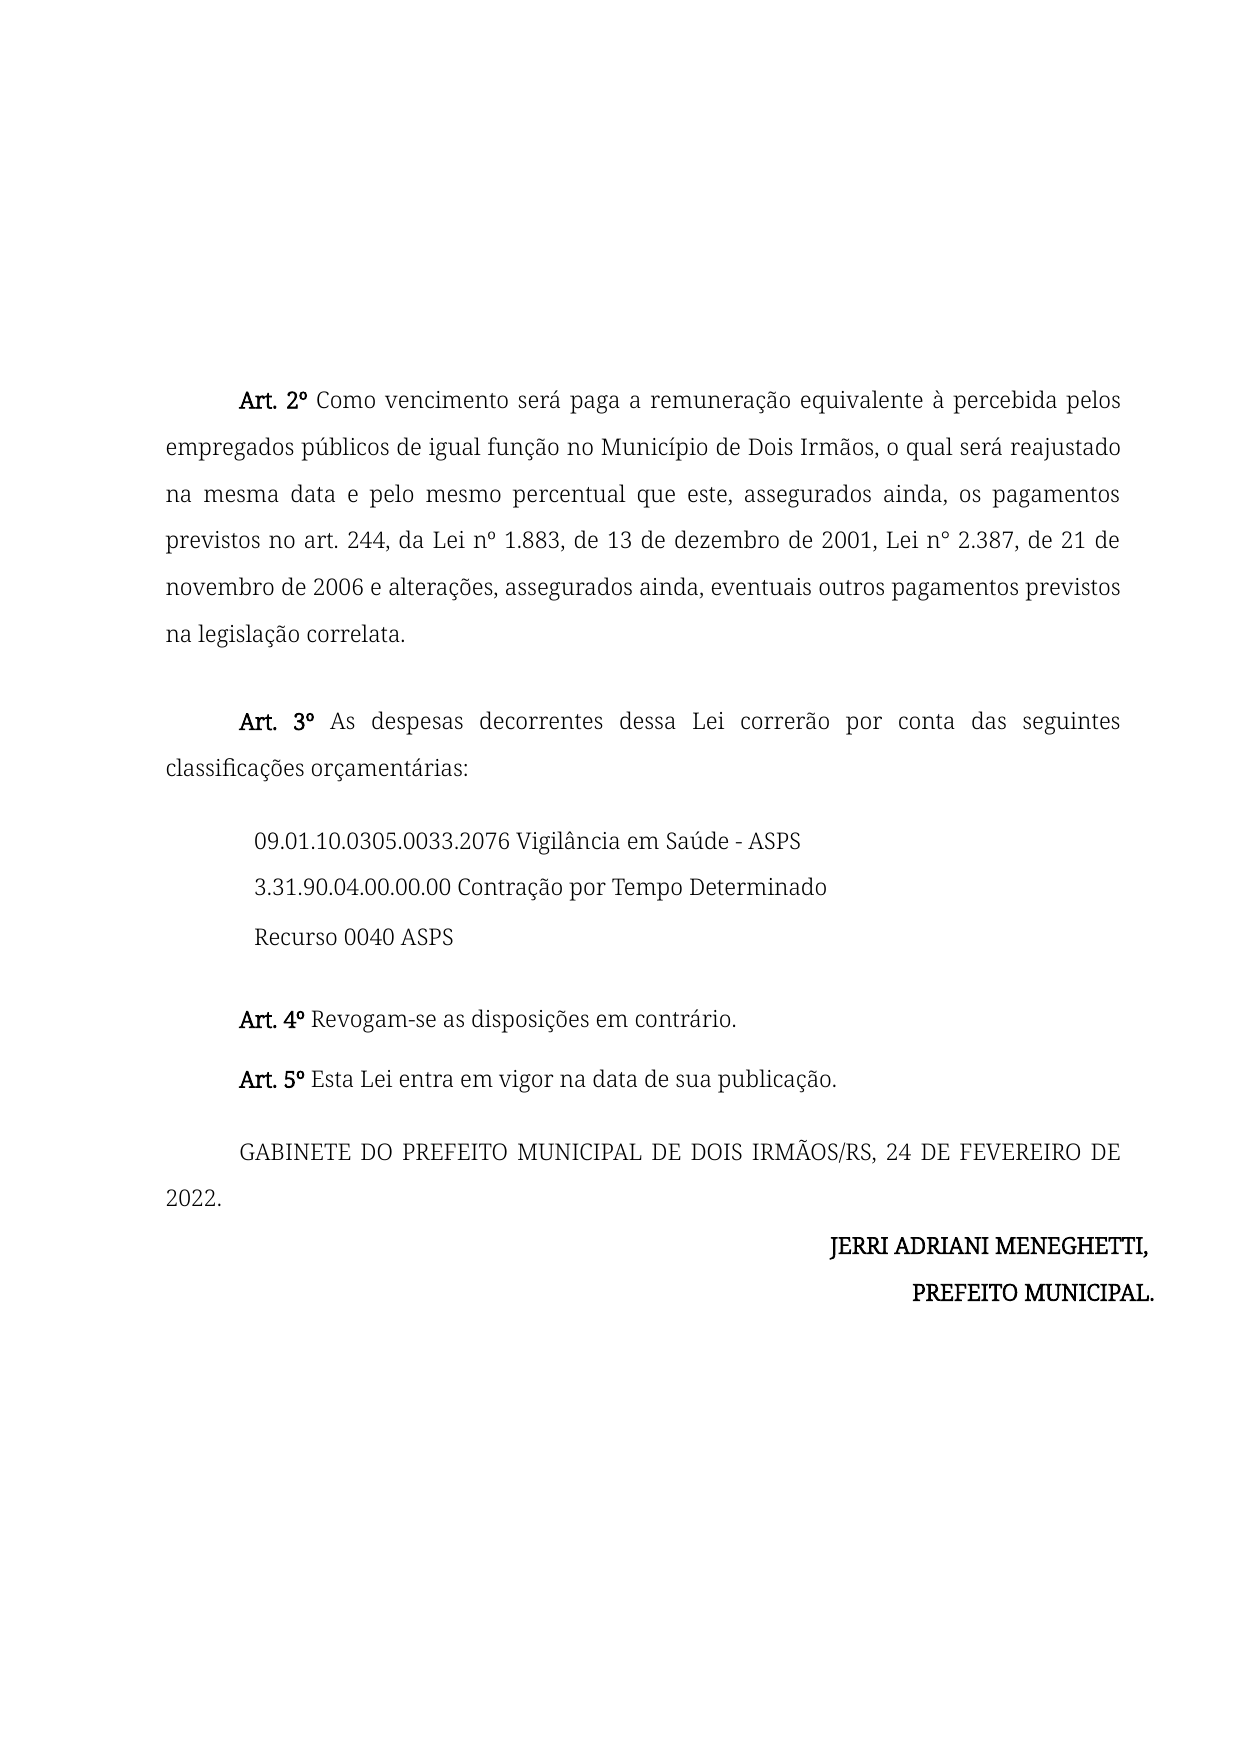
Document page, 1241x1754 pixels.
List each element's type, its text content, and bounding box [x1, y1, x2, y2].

list 09.01.10.0305.0033.2076 Vigilância em Saúde - ASPS [254, 825, 1122, 856]
table_header [158, 1229, 572, 1320]
table_header JERRI ADRIANI MENEGHETTI, PREFEITO MUNICIPAL. [572, 1229, 1162, 1320]
text Art. 5º Esta Lei entra em vigor na data de sua publicação. [165, 1063, 1122, 1094]
text Art. 4º Revogam-se as disposições em contrário. [165, 1003, 1122, 1034]
text 3.31.90.04.00.00.00 Contração por Tempo Determinado [254, 871, 1122, 902]
text Art. 3º As despesas decorrentes dessa Lei correrão por conta das seguintes classificações orçamentárias: [165, 705, 1122, 783]
text Art. 2º Como vencimento será paga a remuneração equivalente à percebida pelos empregados públicos de igual função no Município de Dois Irmãos, o qual será reajustado na mesma data e pelo mesmo percentual que este, assegurados ainda, os pagamentos previstos no art. 244, da Lei nº 1.883, de 13 de dezembro de 2001, Lei n° 2.387, de 21 de novembro de 2006 e alterações, assegurados ainda, eventuais outros pagamentos previstos na legislação correlata. [165, 384, 1122, 649]
text Recurso 0040 ASPS [254, 921, 1122, 952]
text GABINETE DO PREFEITO MUNICIPAL DE DOIS IRMÃOS/RS, 24 DE FEVEREIRO DE 2022. [165, 1135, 1122, 1213]
